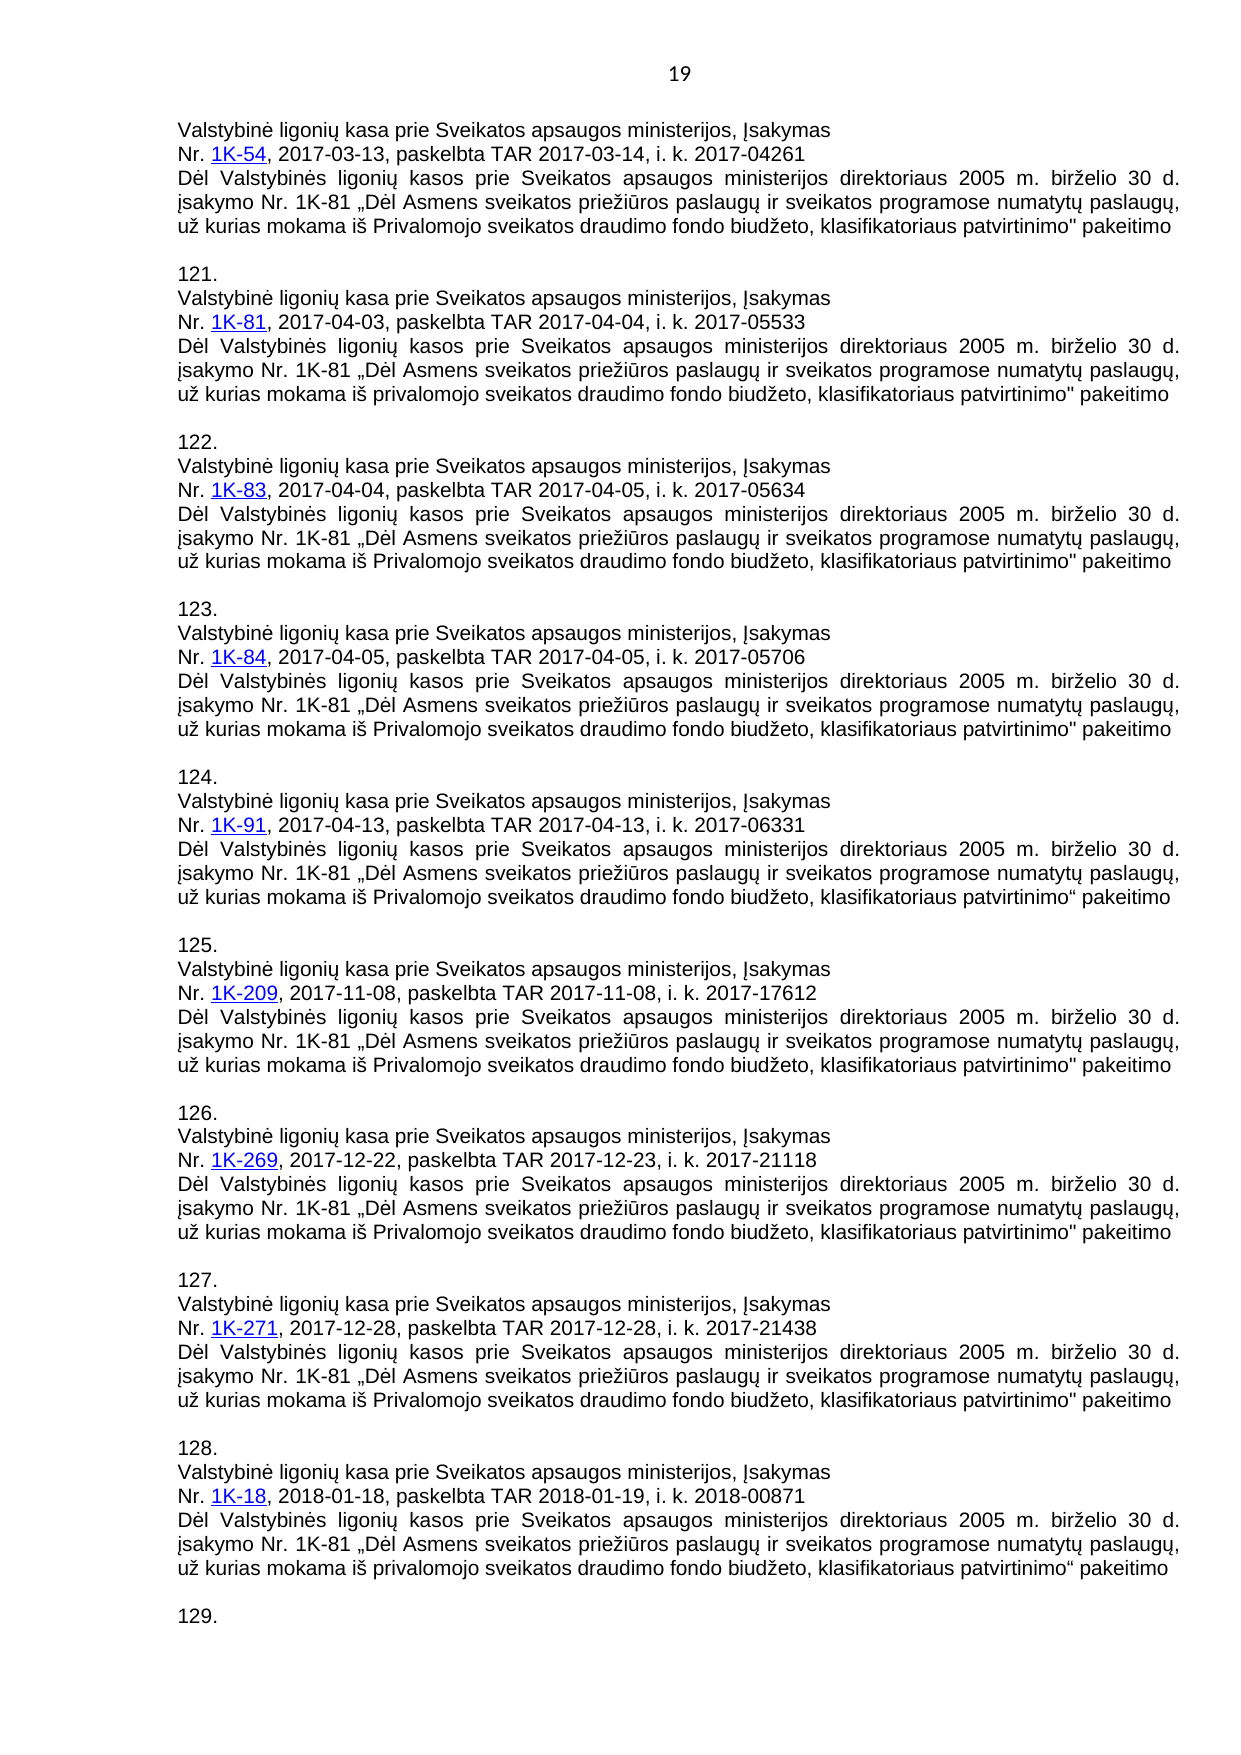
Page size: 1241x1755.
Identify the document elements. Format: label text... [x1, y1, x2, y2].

text Valstybinė ligonių kasa prie Sveikatos apsaugos ministerijos, Įsakymas [177, 453, 1181, 477]
text Nr. 1K-91, 2017-04-13, paskelbta TAR 2017-04-13, i. k. 2017-06331 [177, 813, 1181, 837]
text Nr. 1K-18, 2018-01-18, paskelbta TAR 2018-01-19, i. k. 2018-00871 [177, 1484, 1181, 1508]
text 129. [177, 1603, 1181, 1627]
text 126. [177, 1100, 1181, 1124]
text Valstybinė ligonių kasa prie Sveikatos apsaugos ministerijos, Įsakymas [177, 1460, 1181, 1484]
text 125. [177, 933, 1181, 957]
text Dėl Valstybinės ligonių kasos prie Sveikatos apsaugos ministerijos direktoriaus 2005 m. birželio 30 d. įsakymo Nr. 1K-81 „Dėl Asmens sveikatos priežiūros paslaugų ir sveikatos programose numatytų paslaugų, už kurias mokama iš Privalomojo sveikatos draudimo fondo biudžeto, klasifikatoriaus patvirtinimo" pakeitimo [177, 1172, 1181, 1244]
text Dėl Valstybinės ligonių kasos prie Sveikatos apsaugos ministerijos direktoriaus 2005 m. birželio 30 d. įsakymo Nr. 1K-81 „Dėl Asmens sveikatos priežiūros paslaugų ir sveikatos programose numatytų paslaugų, už kurias mokama iš Privalomojo sveikatos draudimo fondo biudžeto, klasifikatoriaus patvirtinimo" pakeitimo [177, 501, 1181, 573]
text 124. [177, 765, 1181, 789]
text Valstybinė ligonių kasa prie Sveikatos apsaugos ministerijos, Įsakymas [177, 789, 1181, 813]
text Dėl Valstybinės ligonių kasos prie Sveikatos apsaugos ministerijos direktoriaus 2005 m. birželio 30 d. įsakymo Nr. 1K-81 „Dėl Asmens sveikatos priežiūros paslaugų ir sveikatos programose numatytų paslaugų, už kurias mokama iš Privalomojo sveikatos draudimo fondo biudžeto, klasifikatoriaus patvirtinimo" pakeitimo [177, 166, 1181, 238]
text Dėl Valstybinės ligonių kasos prie Sveikatos apsaugos ministerijos direktoriaus 2005 m. birželio 30 d. įsakymo Nr. 1K-81 „Dėl Asmens sveikatos priežiūros paslaugų ir sveikatos programose numatytų paslaugų, už kurias mokama iš privalomojo sveikatos draudimo fondo biudžeto, klasifikatoriaus patvirtinimo" pakeitimo [177, 334, 1181, 406]
text Nr. 1K-209, 2017-11-08, paskelbta TAR 2017-11-08, i. k. 2017-17612 [177, 981, 1181, 1004]
text Dėl Valstybinės ligonių kasos prie Sveikatos apsaugos ministerijos direktoriaus 2005 m. birželio 30 d. įsakymo Nr. 1K-81 „Dėl Asmens sveikatos priežiūros paslaugų ir sveikatos programose numatytų paslaugų, už kurias mokama iš Privalomojo sveikatos draudimo fondo biudžeto, klasifikatoriaus patvirtinimo" pakeitimo [177, 669, 1181, 741]
text 121. [177, 262, 1181, 286]
text Dėl Valstybinės ligonių kasos prie Sveikatos apsaugos ministerijos direktoriaus 2005 m. birželio 30 d. įsakymo Nr. 1K-81 „Dėl Asmens sveikatos priežiūros paslaugų ir sveikatos programose numatytų paslaugų, už kurias mokama iš Privalomojo sveikatos draudimo fondo biudžeto, klasifikatoriaus patvirtinimo" pakeitimo [177, 1340, 1181, 1412]
text Nr. 1K-83, 2017-04-04, paskelbta TAR 2017-04-05, i. k. 2017-05634 [177, 477, 1181, 501]
text Valstybinė ligonių kasa prie Sveikatos apsaugos ministerijos, Įsakymas [177, 957, 1181, 981]
text Nr. 1K-84, 2017-04-05, paskelbta TAR 2017-04-05, i. k. 2017-05706 [177, 645, 1181, 669]
text Dėl Valstybinės ligonių kasos prie Sveikatos apsaugos ministerijos direktoriaus 2005 m. birželio 30 d. įsakymo Nr. 1K-81 „Dėl Asmens sveikatos priežiūros paslaugų ir sveikatos programose numatytų paslaugų, už kurias mokama iš Privalomojo sveikatos draudimo fondo biudžeto, klasifikatoriaus patvirtinimo" pakeitimo [177, 1004, 1181, 1076]
text Valstybinė ligonių kasa prie Sveikatos apsaugos ministerijos, Įsakymas [177, 1292, 1181, 1316]
text 122. [177, 429, 1181, 453]
text Valstybinė ligonių kasa prie Sveikatos apsaugos ministerijos, Įsakymas [177, 621, 1181, 645]
text 123. [177, 597, 1181, 621]
text Nr. 1K-81, 2017-04-03, paskelbta TAR 2017-04-04, i. k. 2017-05533 [177, 310, 1181, 334]
text Nr. 1K-54, 2017-03-13, paskelbta TAR 2017-03-14, i. k. 2017-04261 [177, 142, 1181, 166]
text Dėl Valstybinės ligonių kasos prie Sveikatos apsaugos ministerijos direktoriaus 2005 m. birželio 30 d. įsakymo Nr. 1K-81 „Dėl Asmens sveikatos priežiūros paslaugų ir sveikatos programose numatytų paslaugų, už kurias mokama iš Privalomojo sveikatos draudimo fondo biudžeto, klasifikatoriaus patvirtinimo“ pakeitimo [177, 837, 1181, 909]
text 127. [177, 1268, 1181, 1292]
text Valstybinė ligonių kasa prie Sveikatos apsaugos ministerijos, Įsakymas [177, 118, 1181, 142]
text Dėl Valstybinės ligonių kasos prie Sveikatos apsaugos ministerijos direktoriaus 2005 m. birželio 30 d. įsakymo Nr. 1K-81 „Dėl Asmens sveikatos priežiūros paslaugų ir sveikatos programose numatytų paslaugų, už kurias mokama iš privalomojo sveikatos draudimo fondo biudžeto, klasifikatoriaus patvirtinimo“ pakeitimo [177, 1508, 1181, 1579]
text Valstybinė ligonių kasa prie Sveikatos apsaugos ministerijos, Įsakymas [177, 1124, 1181, 1148]
text Valstybinė ligonių kasa prie Sveikatos apsaugos ministerijos, Įsakymas [177, 286, 1181, 310]
text 128. [177, 1436, 1181, 1460]
text Nr. 1K-269, 2017-12-22, paskelbta TAR 2017-12-23, i. k. 2017-21118 [177, 1148, 1181, 1172]
text Nr. 1K-271, 2017-12-28, paskelbta TAR 2017-12-28, i. k. 2017-21438 [177, 1316, 1181, 1340]
